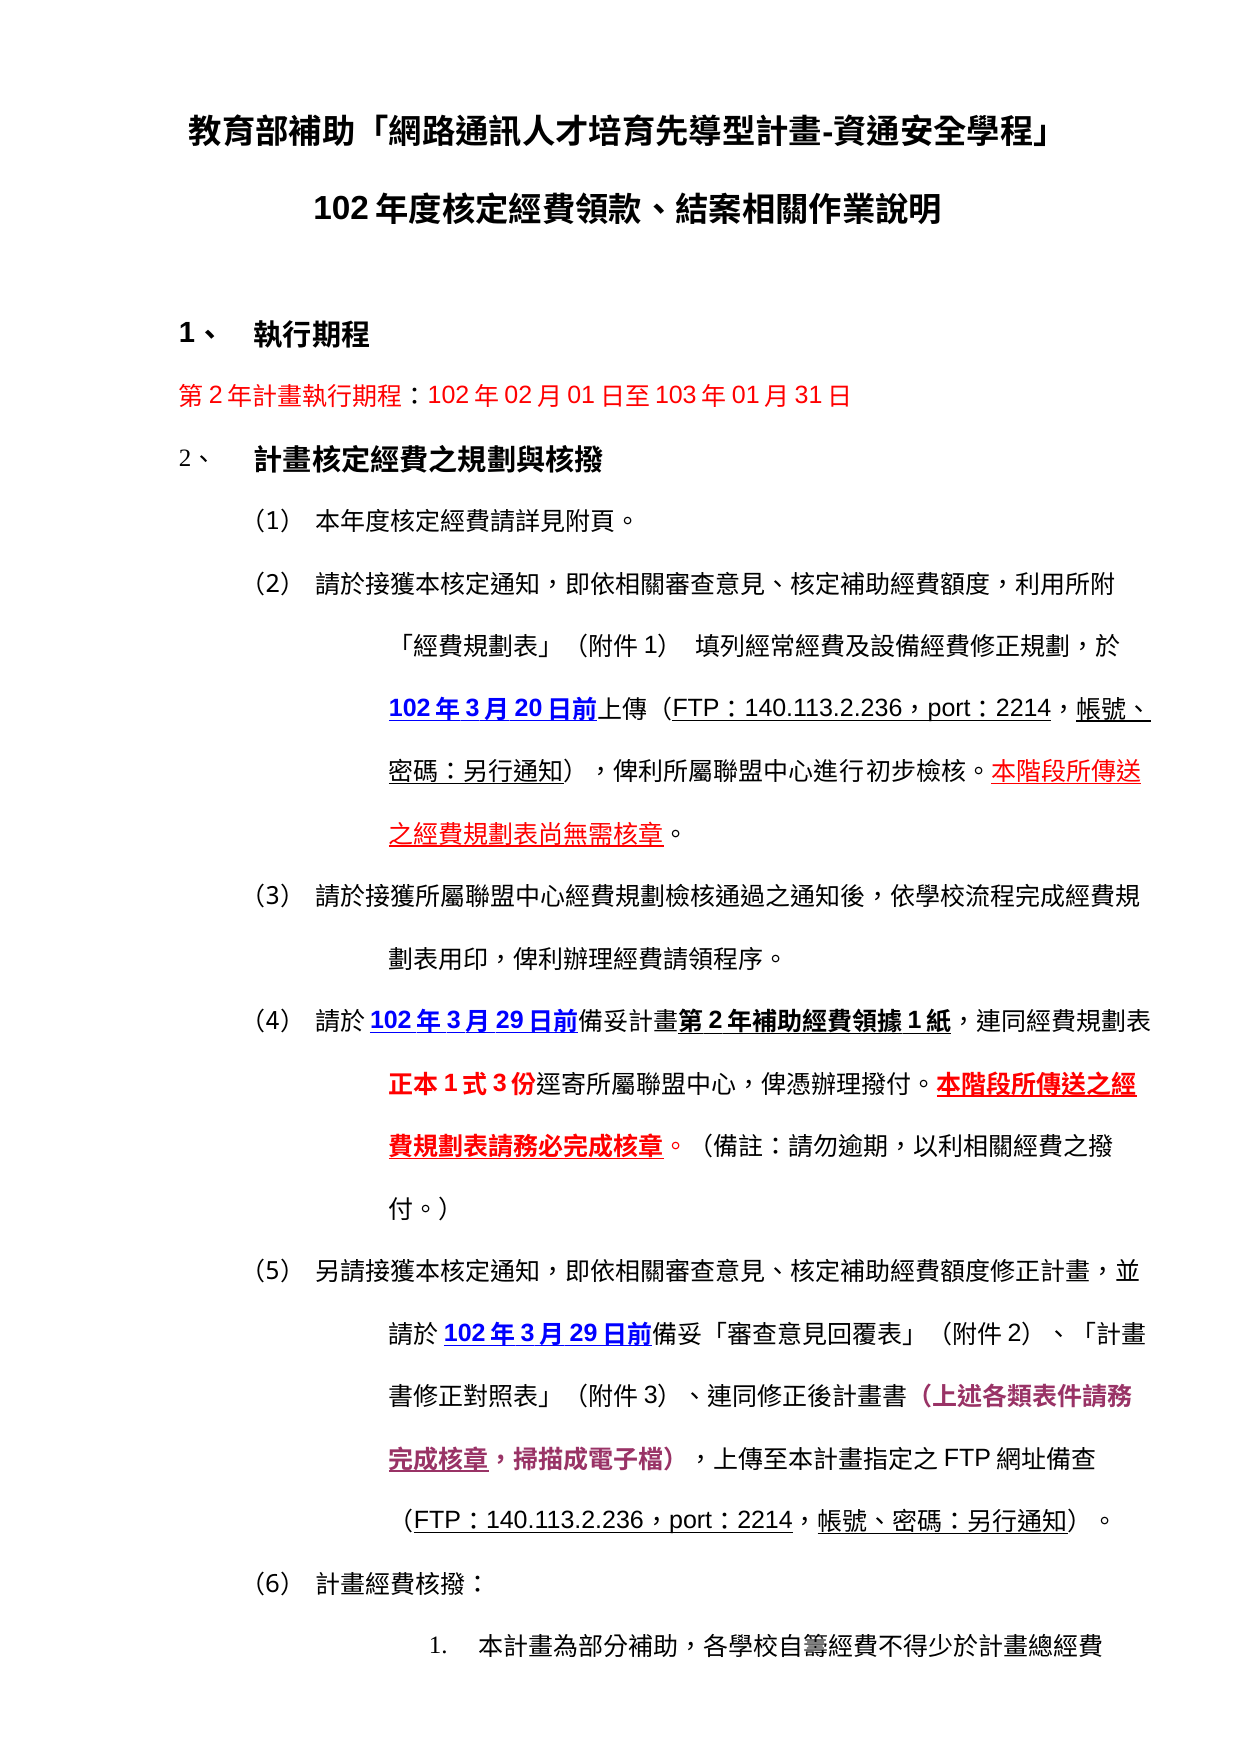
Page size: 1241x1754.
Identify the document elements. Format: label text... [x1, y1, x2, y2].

list 請於接獲所屬聯盟中心經費規劃檢核通過之通知後，依學校流程完成經費規劃表用印，俾利辦理經費請領程序。 [240, 853, 1152, 978]
list 計畫經費核撥： [240, 1541, 1152, 1603]
list 本計畫為部分補助，各學校自籌經費不得少於計畫總經費 [428, 1603, 1152, 1666]
text 102年度核定經費領款、結案相關作業說明 [103, 166, 1152, 228]
list 本年度核定經費請詳見附頁。 [240, 478, 1152, 541]
list 另請接獲本核定通知，即依相關審查意見、核定補助經費額度修正計畫，並請於102年3月29日前備妥「審查意見回覆表」（附件2）、「計畫書修正對照表」（附件3）、連同修正後計畫書（上述各類表件請務完成核章，掃描成電子檔），上傳至本計畫指定之FTP網址備查（FTP：140.113.2.236，port：2214，帳號、密碼：另行通知）。 [240, 1228, 1152, 1541]
list 請於接獲本核定通知，即依相關審查意見、核定補助經費額度，利用所附「經費規劃表」（附件1） 填列經常經費及設備經費修正規劃，於102年3月20日前上傳（FTP：140.113.2.236，port：2214，帳號、密碼：另行通知），俾利所屬聯盟中心進行初步檢核。本階段所傳送之經費規劃表尚無需核章。 [240, 541, 1152, 853]
list 計畫核定經費之規劃與核撥 [178, 416, 1152, 478]
list 請於102年3月29日前備妥計畫第2年補助經費領據1紙，連同經費規劃表正本1式3份逕寄所屬聯盟中心，俾憑辦理撥付。本階段所傳送之經費規劃表請務必完成核章。（備註：請勿逾期，以利相關經費之撥付。） [240, 978, 1152, 1228]
text 教育部補助「網路通訊人才培育先導型計畫-資通安全學程」 [103, 103, 1152, 153]
text 第2年計畫執行期程：102年02月01日至103年01月31日 [178, 353, 1152, 416]
list 執行期程 [178, 291, 1152, 353]
